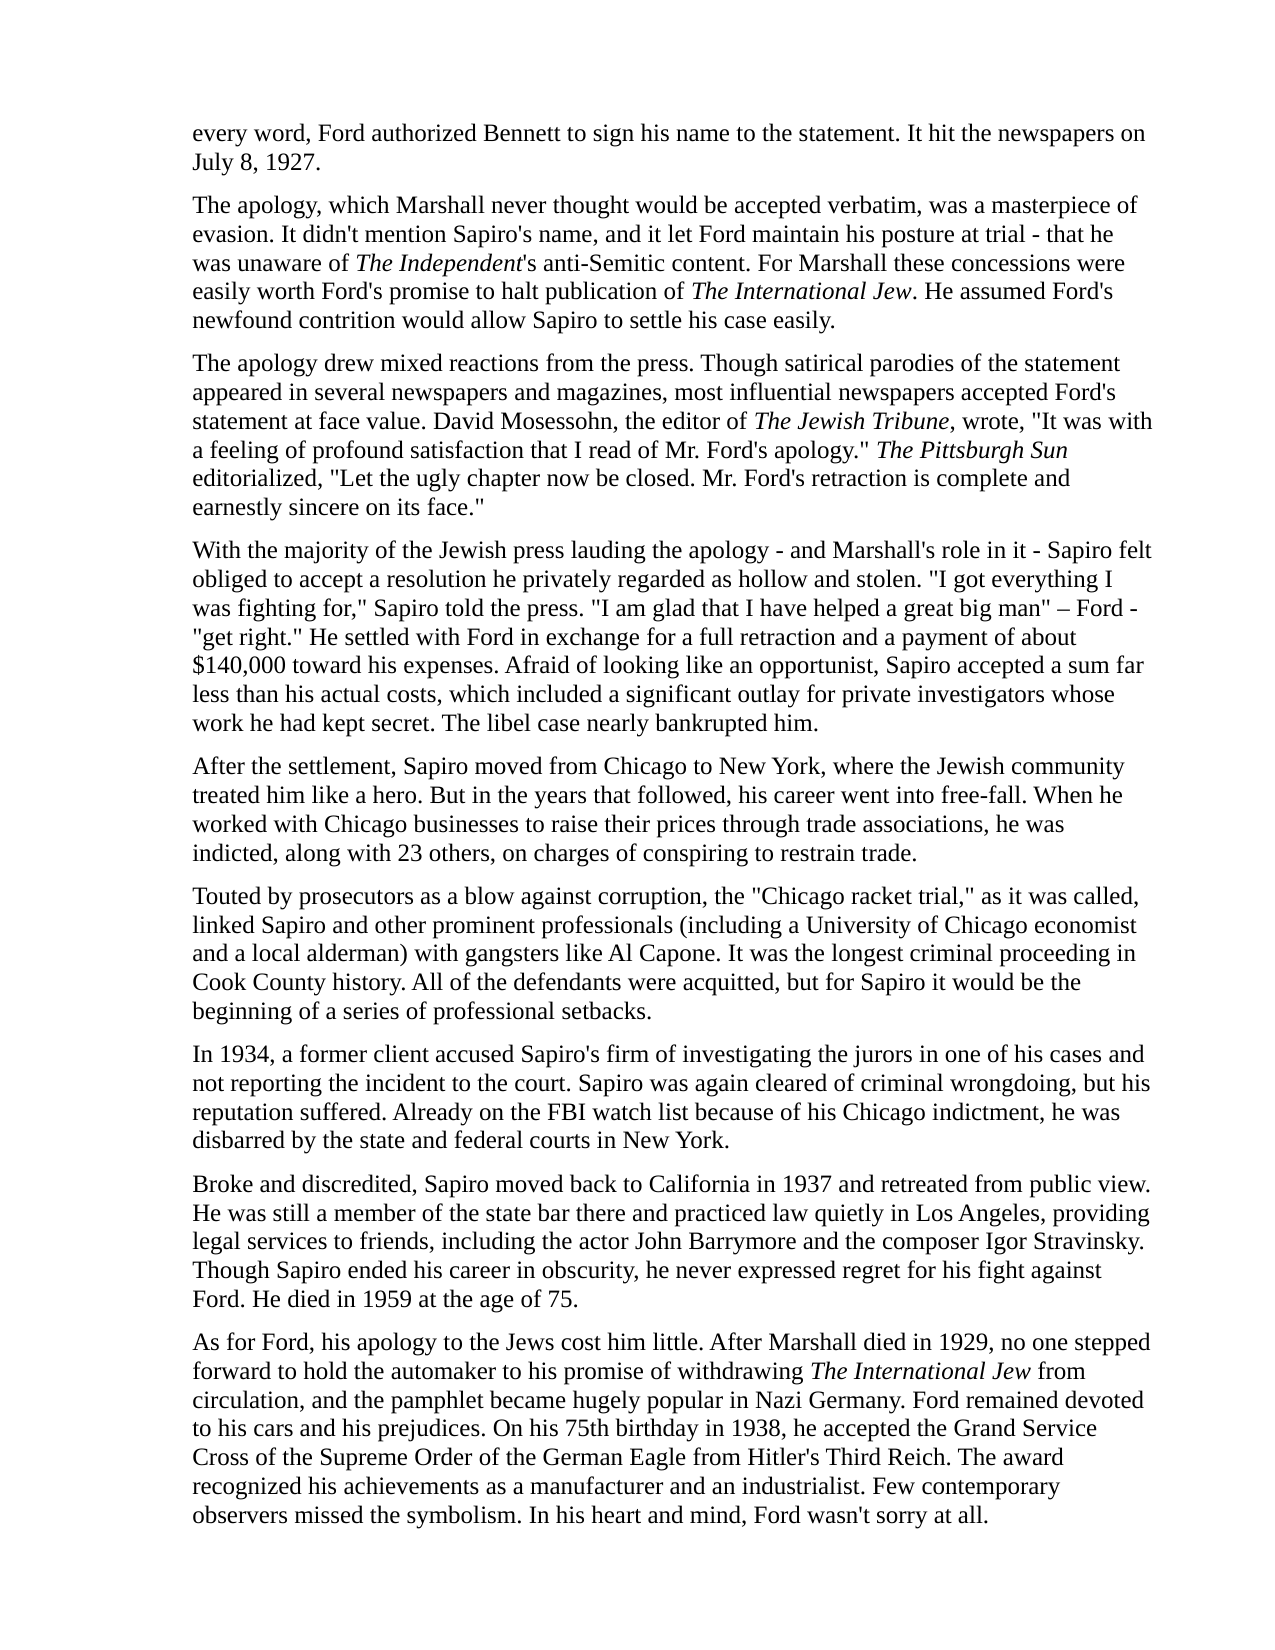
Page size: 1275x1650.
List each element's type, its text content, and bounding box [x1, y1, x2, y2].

text every word, Ford authorized Bennett to sign his name to the statement. It hit the newspapers on July 8, 1927. [192, 118, 1157, 176]
text The apology, which Marshall never thought would be accepted verbatim, was a masterpiece of evasion. It didn't mention Sapiro's name, and it let Ford maintain his posture at trial - that he was unaware of The Independent's anti-Semitic content. For Marshall these concessions were easily worth Ford's promise to halt publication of The International Jew. He assumed Ford's newfound contrition would allow Sapiro to settle his case easily. [192, 190, 1157, 334]
text The apology drew mixed reactions from the press. Though satirical parodies of the statement appeared in several newspapers and magazines, most influential newspapers accepted Ford's statement at face value. David Mosessohn, the editor of The Jewish Tribune, wrote, "It was with a feeling of profound satisfaction that I read of Mr. Ford's apology." The Pittsburgh Sun editorialized, "Let the ugly chapter now be closed. Mr. Ford's retraction is complete and earnestly sincere on its face." [192, 348, 1157, 521]
text Broke and discredited, Sapiro moved back to California in 1937 and retreated from public view. He was still a member of the state bar there and practiced law quietly in Los Angeles, providing legal services to friends, including the actor John Barrymore and the composer Igor Stravinsky. Though Sapiro ended his career in obscurity, he never expressed regret for his fight against Ford. He died in 1959 at the age of 75. [192, 1169, 1157, 1313]
text After the settlement, Sapiro moved from Chicago to New York, where the Jewish community treated him like a hero. But in the years that followed, his career went into free-fall. When he worked with Chicago businesses to raise their prices through trade associations, he was indicted, along with 23 others, on charges of conspiring to restrain trade. [192, 751, 1157, 866]
text With the majority of the Jewish press lauding the apology - and Marshall's role in it - Sapiro felt obliged to accept a resolution he privately regarded as hollow and stolen. "I got everything I was fighting for," Sapiro told the press. "I am glad that I have helped a great big man" – Ford - "get right." He settled with Ford in exchange for a full retraction and a payment of about $140,000 toward his expenses. Afraid of looking like an opportunist, Sapiro accepted a sum far less than his actual costs, which included a significant outlay for private investigators whose work he had kept secret. The libel case nearly bankrupted him. [192, 536, 1157, 737]
text In 1934, a former client accused Sapiro's firm of investigating the jurors in one of his cases and not reporting the incident to the court. Sapiro was again cleared of criminal wrongdoing, but his reputation suffered. Already on the FBI watch list because of his Chicago indictment, he was disbarred by the state and federal courts in New York. [192, 1039, 1157, 1154]
text Touted by prosecutors as a blow against corruption, the "Chicago racket trial," as it was called, linked Sapiro and other prominent professionals (including a University of Chicago economist and a local alderman) with gangsters like Al Capone. It was the longest criminal proceeding in Cook County history. All of the defendants were acquitted, but for Sapiro it would be the beginning of a series of professional setbacks. [192, 881, 1157, 1025]
text As for Ford, his apology to the Jews cost him little. After Marshall died in 1929, no one stepped forward to hold the automaker to his promise of withdrawing The International Jew from circulation, and the pamphlet became hugely popular in Nazi Germany. Ford remained devoted to his cars and his prejudices. On his 75th birthday in 1938, he accepted the Grand Service Cross of the Supreme Order of the German Eagle from Hitler's Third Reich. The award recognized his achievements as a manufacturer and an industrialist. Few contemporary observers missed the symbolism. In his heart and mind, Ford wasn't sorry at all. [192, 1327, 1157, 1528]
